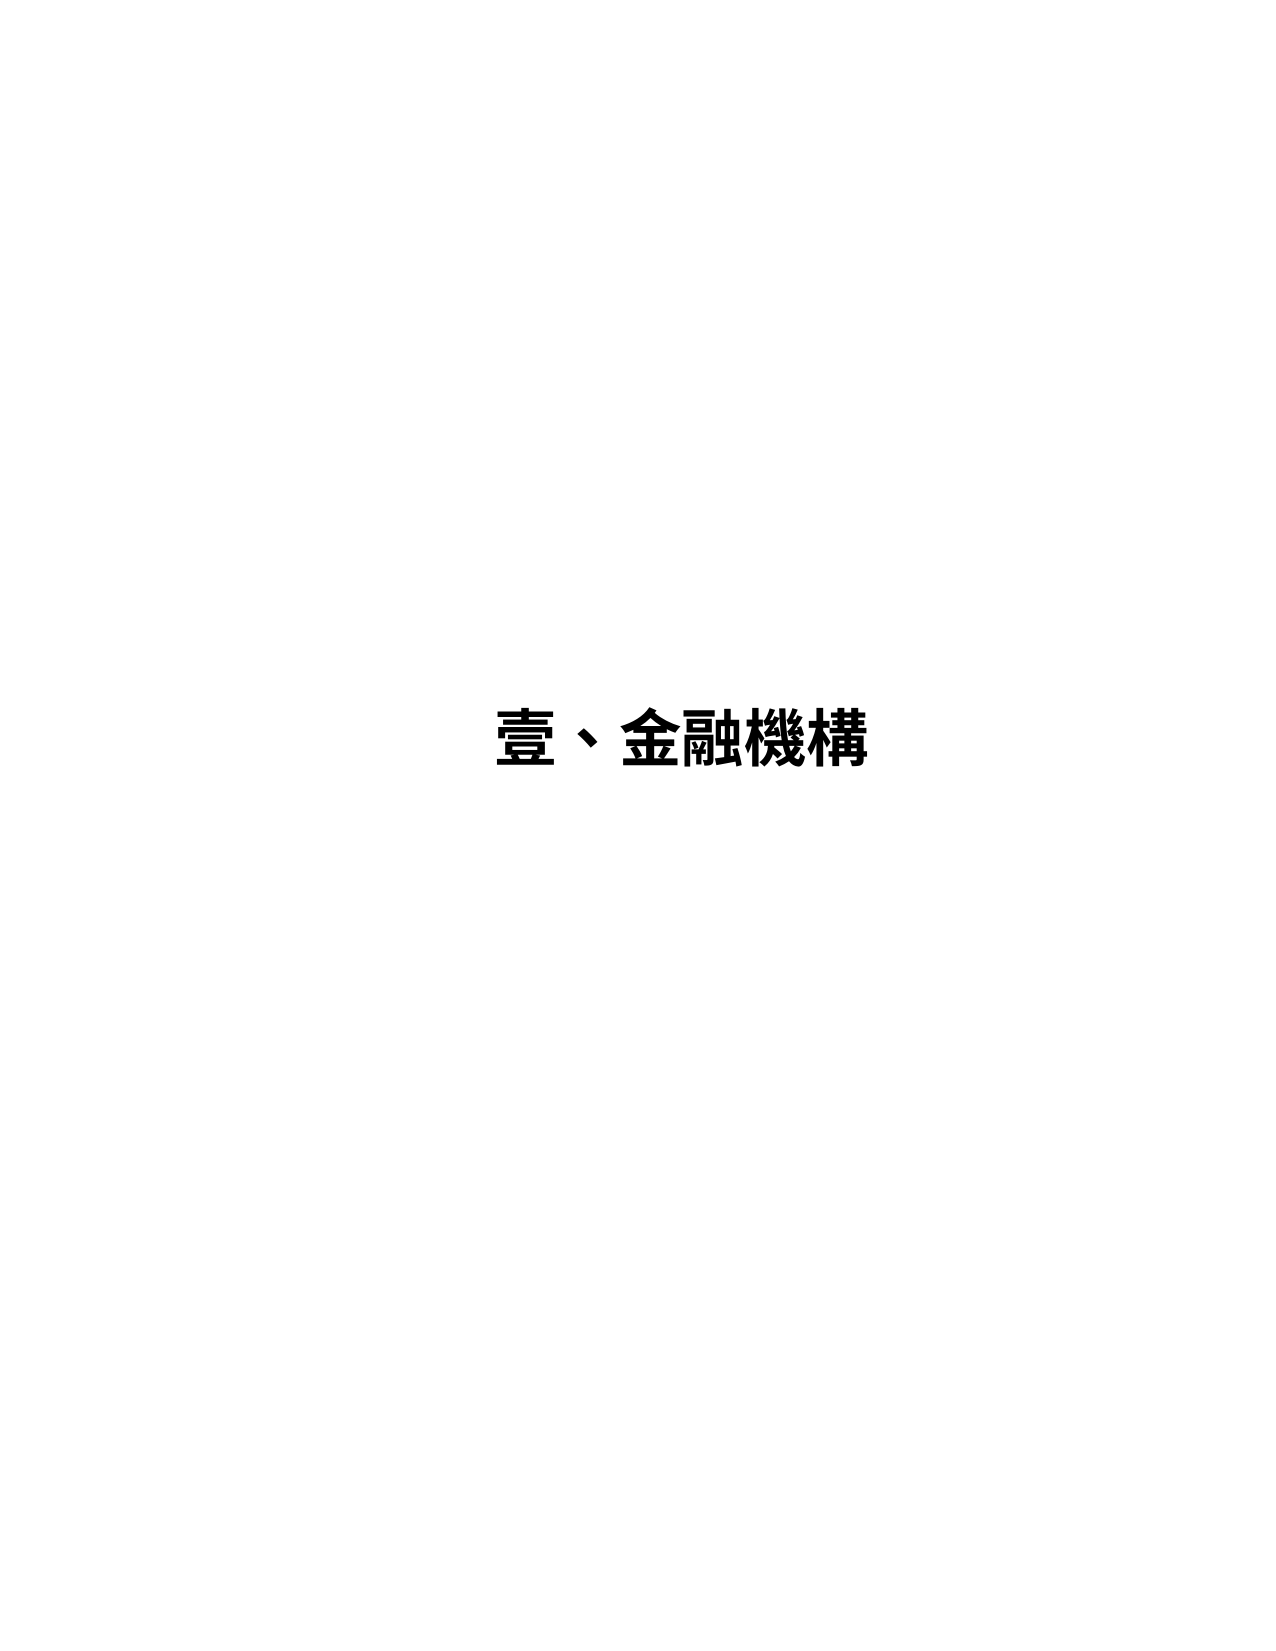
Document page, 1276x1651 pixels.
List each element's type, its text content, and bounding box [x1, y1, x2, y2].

text 壹、金融機構 [148, 661, 1215, 786]
